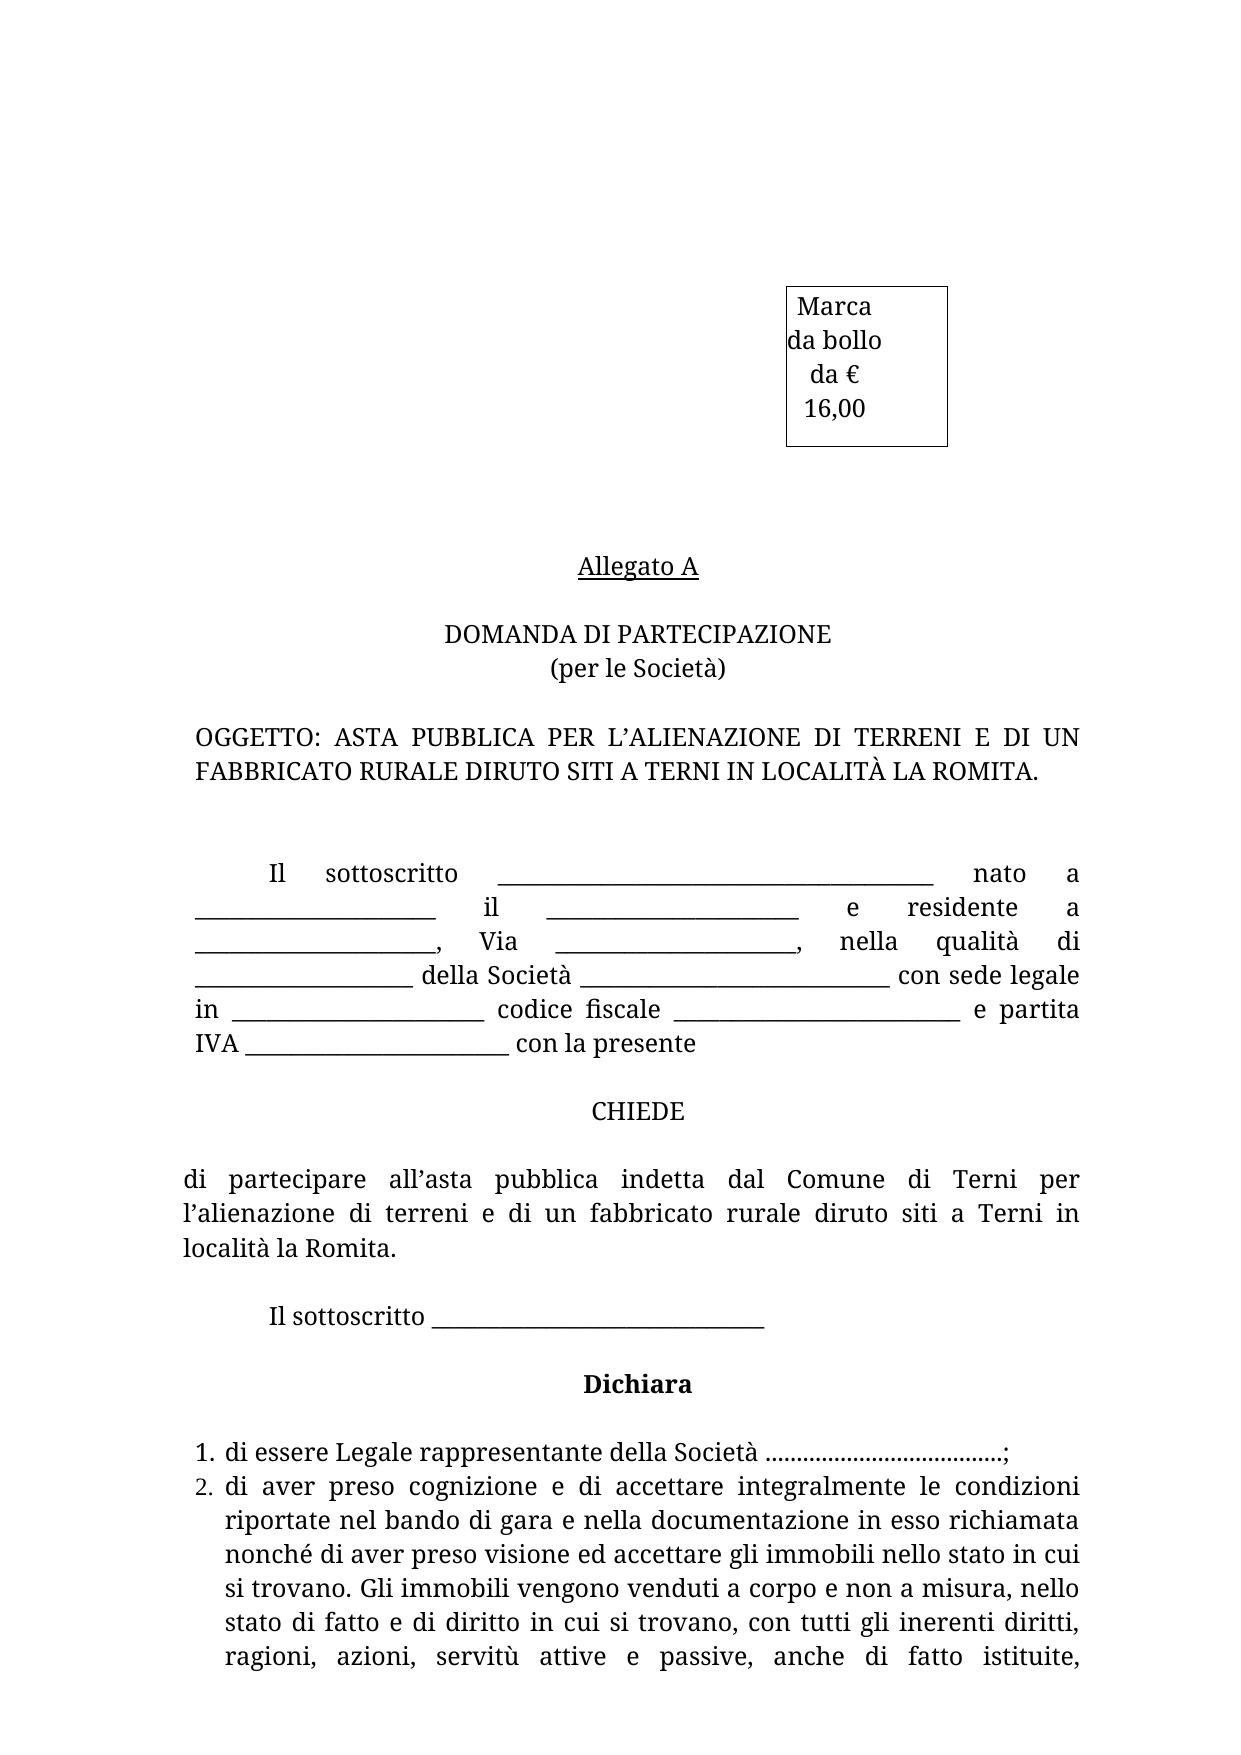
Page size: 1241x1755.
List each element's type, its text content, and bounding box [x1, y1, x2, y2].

text di partecipare all’asta pubblica indetta dal Comune di Terni per l’alienazione di terreni e di un fabbricato rurale diruto siti a Terni in località la Romita. [183, 1162, 1081, 1264]
list di aver preso cognizione e di accettare integralmente le condizioni riportate nel bando di gara e nella documentazione in esso richiamata nonché di aver preso visione ed accettare gli immobili nello stato in cui si trovano. Gli immobili vengono venduti a corpo e non a misura, nello stato di fatto e di diritto in cui si trovano, con tutti gli inerenti diritti, ragioni, azioni, servitù attive e passive, anche di fatto istituite, [195, 1469, 1081, 1673]
text Il sottoscritto _____________________________ [195, 1298, 1081, 1332]
list di essere Legale rappresentante della Società ......................................; [195, 1434, 1081, 1469]
text (per le Società) [195, 651, 1081, 685]
text Marca da bollo da € 16,00 [787, 287, 947, 446]
subtitle CHIEDE [195, 1094, 1081, 1128]
table_header [77, 59, 483, 87]
text Allegato A [195, 549, 1081, 583]
text DOMANDA DI PARTECIPAZIONE [195, 617, 1081, 651]
text OGGETTO: ASTA PUBBLICA PER L’ALIENAZIONE DI TERRENI E DI UN FABBRICATO RURALE DIRUTO SITI A TERNI IN LOCALITÀ LA ROMITA. [195, 719, 1081, 787]
text Dichiara [195, 1366, 1081, 1401]
table_cell [77, 88, 483, 136]
text Il sottoscritto ______________________________________ nato a _____________________ il ______________________ e residente a _____________________, Via _____________________, nella qualità di ___________________ della Società ___________________________ con sede legale in ______________________ codice fiscale _________________________ e partita IVA _______________________ con la presente [195, 856, 1081, 1060]
